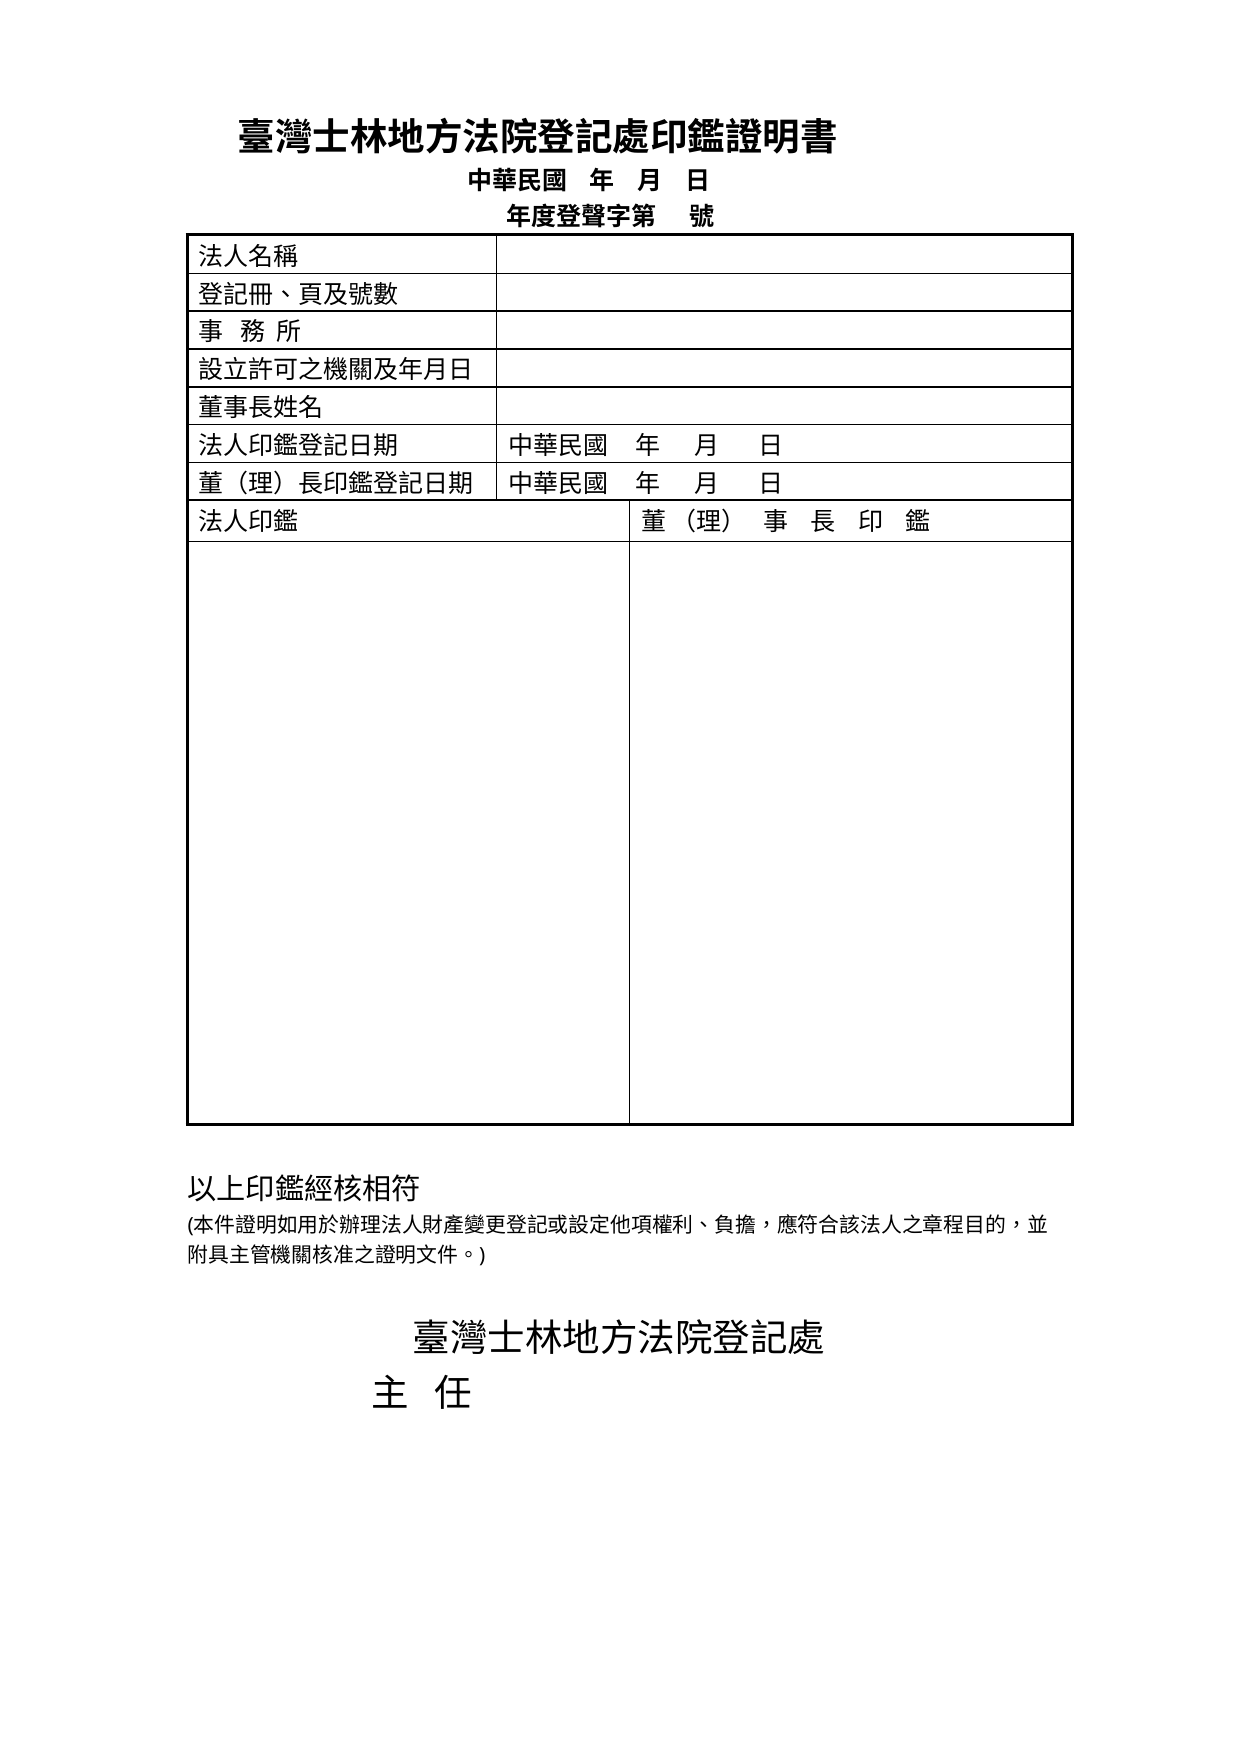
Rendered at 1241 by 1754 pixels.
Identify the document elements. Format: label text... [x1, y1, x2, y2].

table_cell 董 （理） 事 長 印 鑑 [630, 501, 1071, 541]
table_cell [497, 388, 1071, 424]
text (本件證明如用於辦理法人財產變更登記或設定他項權利、負擔，應符合該法人之章程目的，並附具主管機關核准之證明文件。) [187, 1208, 1053, 1269]
table_cell [497, 274, 1071, 310]
table_header [497, 236, 1071, 272]
text 以上印鑑經核相符 [187, 1166, 1053, 1208]
table_cell 中華民國 年 月 日 [497, 425, 1071, 462]
text 中華民國 年 月 日 [187, 161, 1053, 197]
text 主 任 [187, 1363, 1053, 1417]
table_header 法人名稱 [189, 236, 496, 272]
table_cell 登記冊、頁及號數 [189, 274, 496, 310]
table_cell 設立許可之機關及年月日 [189, 350, 496, 386]
table_cell 中華民國 年 月 日 [497, 463, 1071, 499]
table_cell [189, 542, 629, 1123]
table_cell 法人印鑑登記日期 [189, 425, 496, 462]
text 年度登聲字第 號 [187, 197, 1053, 233]
table_cell [630, 542, 1071, 1123]
table_cell [497, 350, 1071, 386]
table_cell 法人印鑑 [189, 501, 629, 541]
table_cell 董事長姓名 [189, 388, 496, 424]
table_cell [497, 312, 1071, 348]
table_cell 董（理）長印鑑登記日期 [189, 463, 496, 499]
text 臺灣士林地方法院登記處 [187, 1308, 1053, 1363]
table_cell 事 務 所 [189, 312, 496, 348]
text 臺灣士林地方法院登記處印鑑證明書 [187, 106, 1053, 161]
